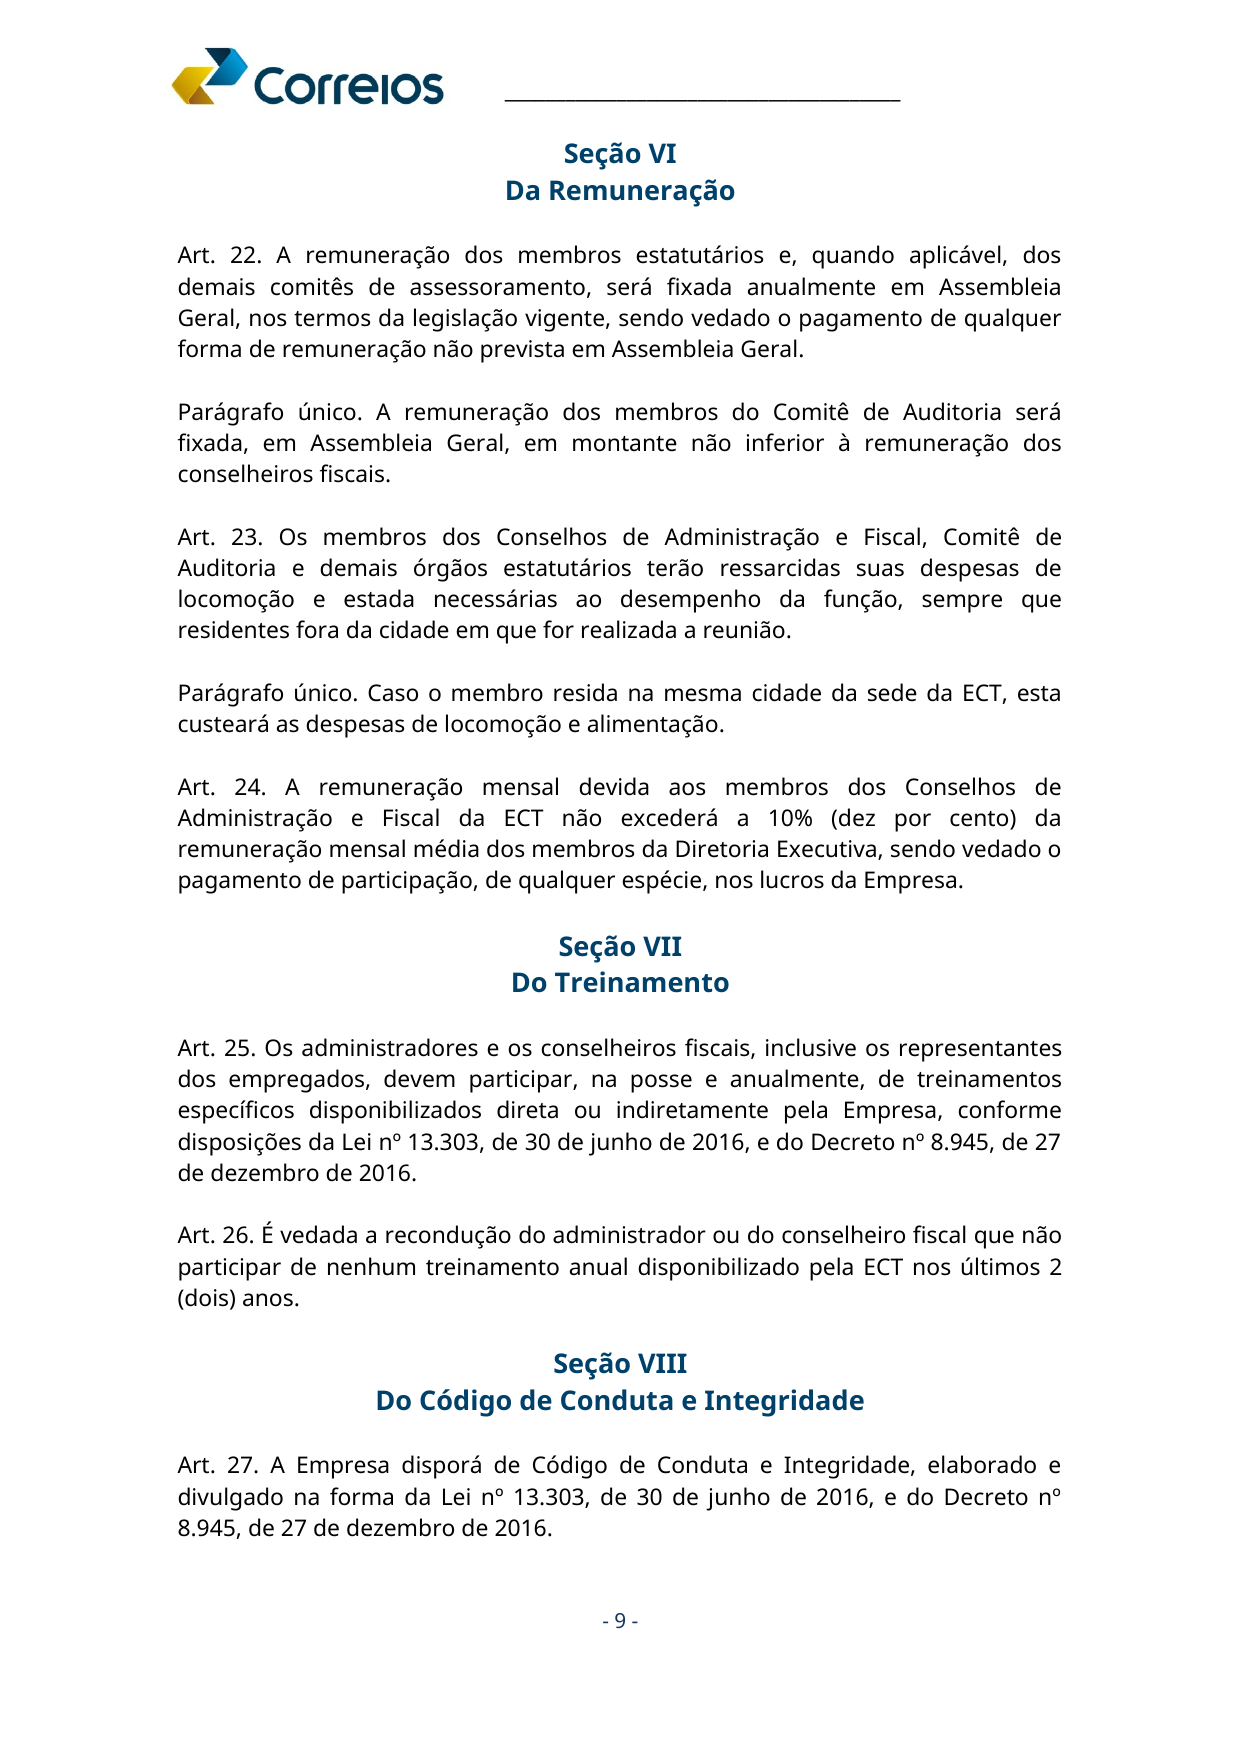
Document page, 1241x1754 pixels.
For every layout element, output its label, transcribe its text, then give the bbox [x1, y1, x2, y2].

text Art. 27. A Empresa disporá de Código de Conduta e Integridade, elaborado e divulgado na forma da Lei nº 13.303, de 30 de junho de 2016, e do Decreto nº 8.945, de 27 de dezembro de 2016. [177, 1449, 1063, 1543]
text Parágrafo único. Caso o membro resida na mesma cidade da sede da ECT, esta custeará as despesas de locomoção e alimentação. [177, 677, 1063, 739]
text Art. 23. Os membros dos Conselhos de Administração e Fiscal, Comitê de Auditoria e demais órgãos estatutários terão ressarcidas suas despesas de locomoção e estada necessárias ao desempenho da função, sempre que residentes fora da cidade em que for realizada a reunião. [177, 521, 1063, 646]
text Parágrafo único. A remuneração dos membros do Comitê de Auditoria será fixada, em Assembleia Geral, em montante não inferior à remuneração dos conselheiros fiscais. [177, 396, 1063, 489]
text Art. 25. Os administradores e os conselheiros fiscais, inclusive os representantes dos empregados, devem participar, na posse e anualmente, de treinamentos específicos disponibilizados direta ou indiretamente pela Empresa, conforme disposições da Lei nº 13.303, de 30 de junho de 2016, e do Decreto nº 8.945, de 27 de dezembro de 2016. [177, 1032, 1063, 1188]
text Do Código de Conduta e Integridade [177, 1381, 1063, 1418]
text Seção VI [177, 134, 1063, 171]
text Seção VIII [177, 1344, 1063, 1381]
text Seção VII [177, 927, 1063, 964]
text Do Treinamento [177, 964, 1063, 1001]
text Art. 22. A remuneração dos membros estatutários e, quando aplicável, dos demais comitês de assessoramento, será fixada anualmente em Assembleia Geral, nos termos da legislação vigente, sendo vedado o pagamento de qualquer forma de remuneração não prevista em Assembleia Geral. [177, 239, 1063, 364]
picture [134, 11, 469, 133]
text Art. 24. A remuneração mensal devida aos membros dos Conselhos de Administração e Fiscal da ECT não excederá a 10% (dez por cento) da remuneração mensal média dos membros da Diretoria Executiva, sendo vedado o pagamento de participação, de qualquer espécie, nos lucros da Empresa. [177, 771, 1063, 896]
text Art. 26. É vedada a recondução do administrador ou do conselheiro fiscal que não participar de nenhum treinamento anual disponibilizado pela ECT nos últimos 2 (dois) anos. [177, 1219, 1063, 1313]
text Da Remuneração [177, 171, 1063, 208]
